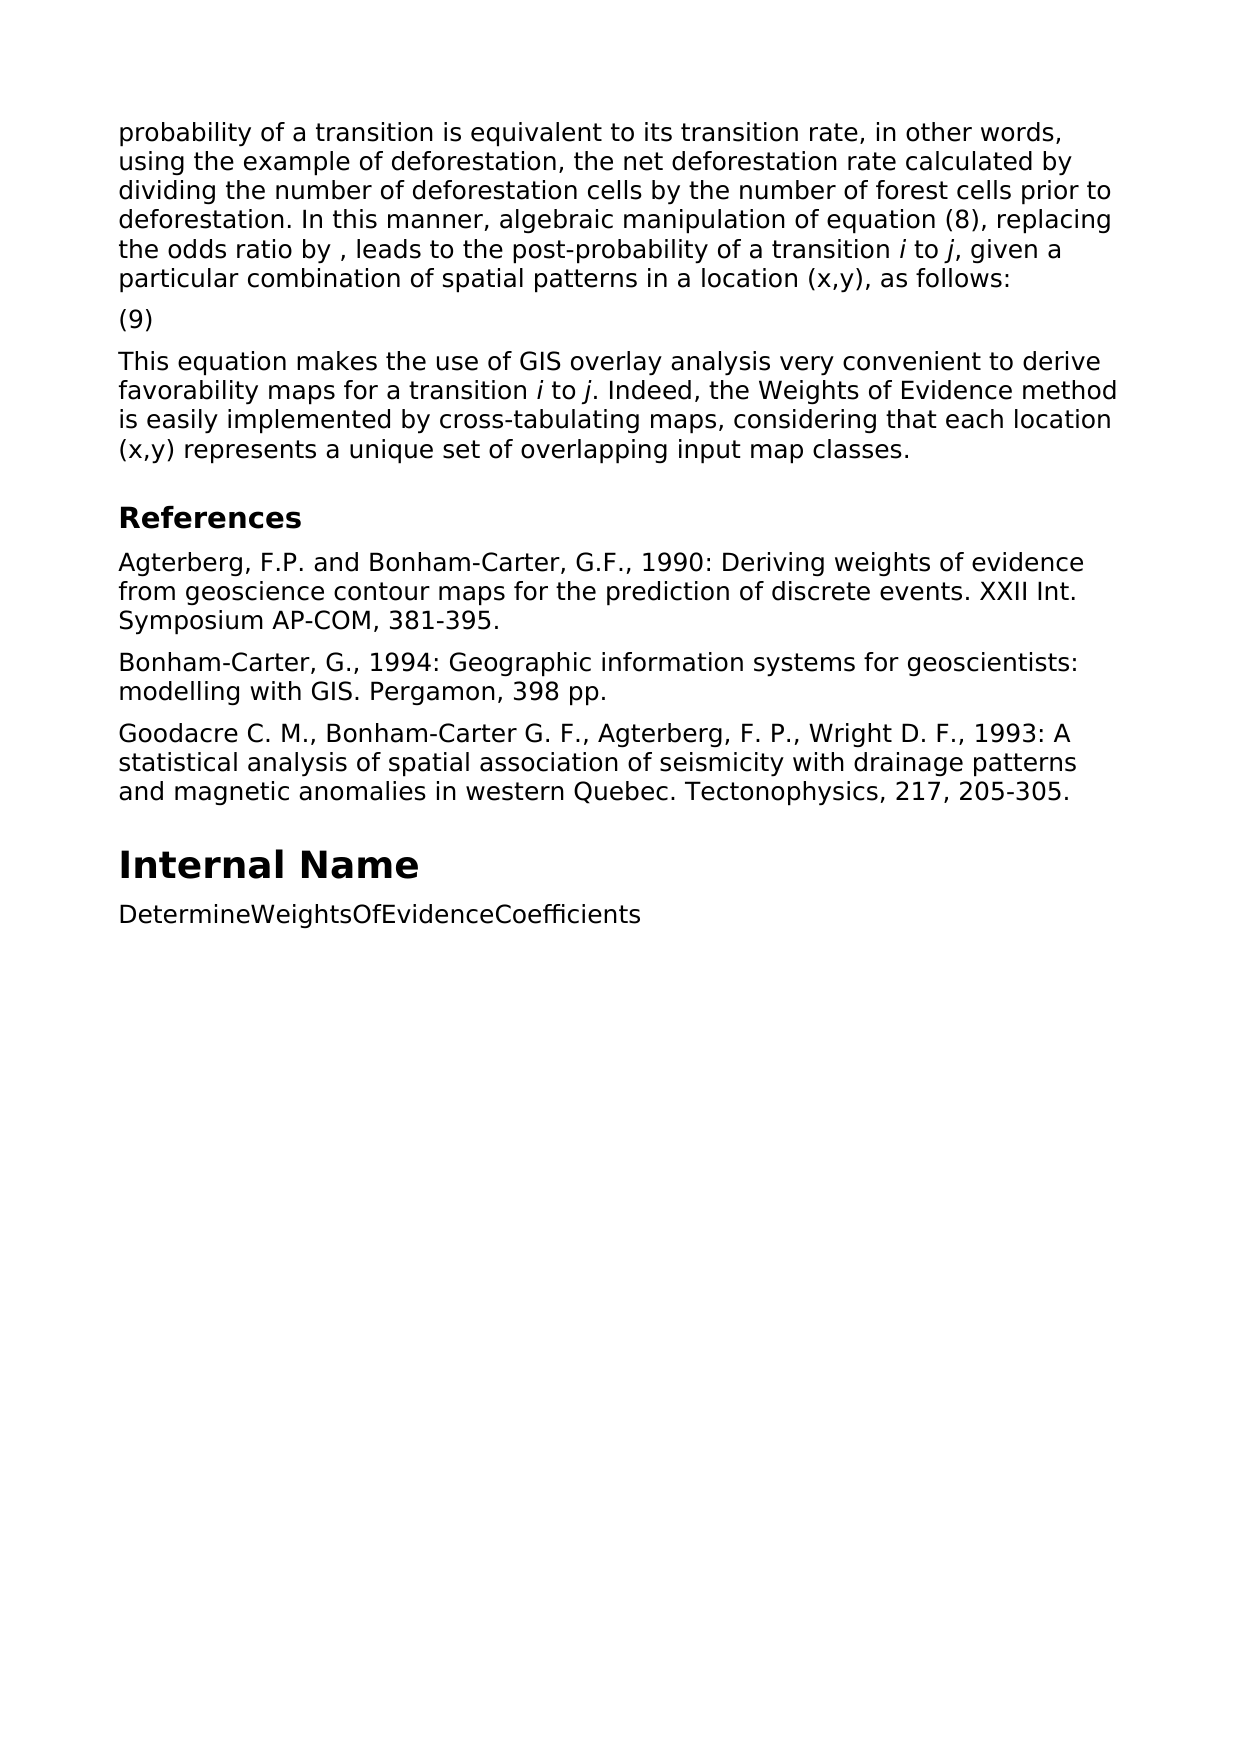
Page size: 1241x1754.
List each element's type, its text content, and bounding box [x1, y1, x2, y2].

text Goodacre C. M., Bonham-Carter G. F., Agterberg, F. P., Wright D. F., 1993: A statistical analysis of spatial association of seismicity with drainage patterns and magnetic anomalies in western Quebec. Tectonophysics, 217, 205-305. [118, 719, 1122, 806]
text probability of a transition is equivalent to its transition rate, in other words, using the example of deforestation, the net deforestation rate calculated by dividing the number of deforestation cells by the number of forest cells prior to deforestation. In this manner, algebraic manipulation of equation (8), replacing the odds ratio by , leads to the post-probability of a transition i to j, given a particular combination of spatial patterns in a location (x,y), as follows: [118, 118, 1122, 293]
text (9) [118, 306, 1122, 335]
text This equation makes the use of GIS overlay analysis very convenient to derive favorability maps for a transition i to j. Indeed, the Weights of Evidence method is easily implemented by cross-tabulating maps, considering that each location (x,y) represents a unique set of overlapping input map classes. [118, 347, 1122, 464]
text Agterberg, F.P. and Bonham-Carter, G.F., 1990: Deriving weights of evidence from geoscience contour maps for the prediction of discrete events. XXII Int. Symposium AP-COM, 381-395. [118, 548, 1122, 635]
subtitle Internal Name [118, 844, 1122, 887]
text Bonham-Carter, G., 1994: Geographic information systems for geoscientists: modelling with GIS. Pergamon, 398 pp. [118, 648, 1122, 706]
subtitle References [118, 501, 1122, 535]
text DetermineWeightsOfEvidenceCoefficients [118, 900, 1122, 929]
